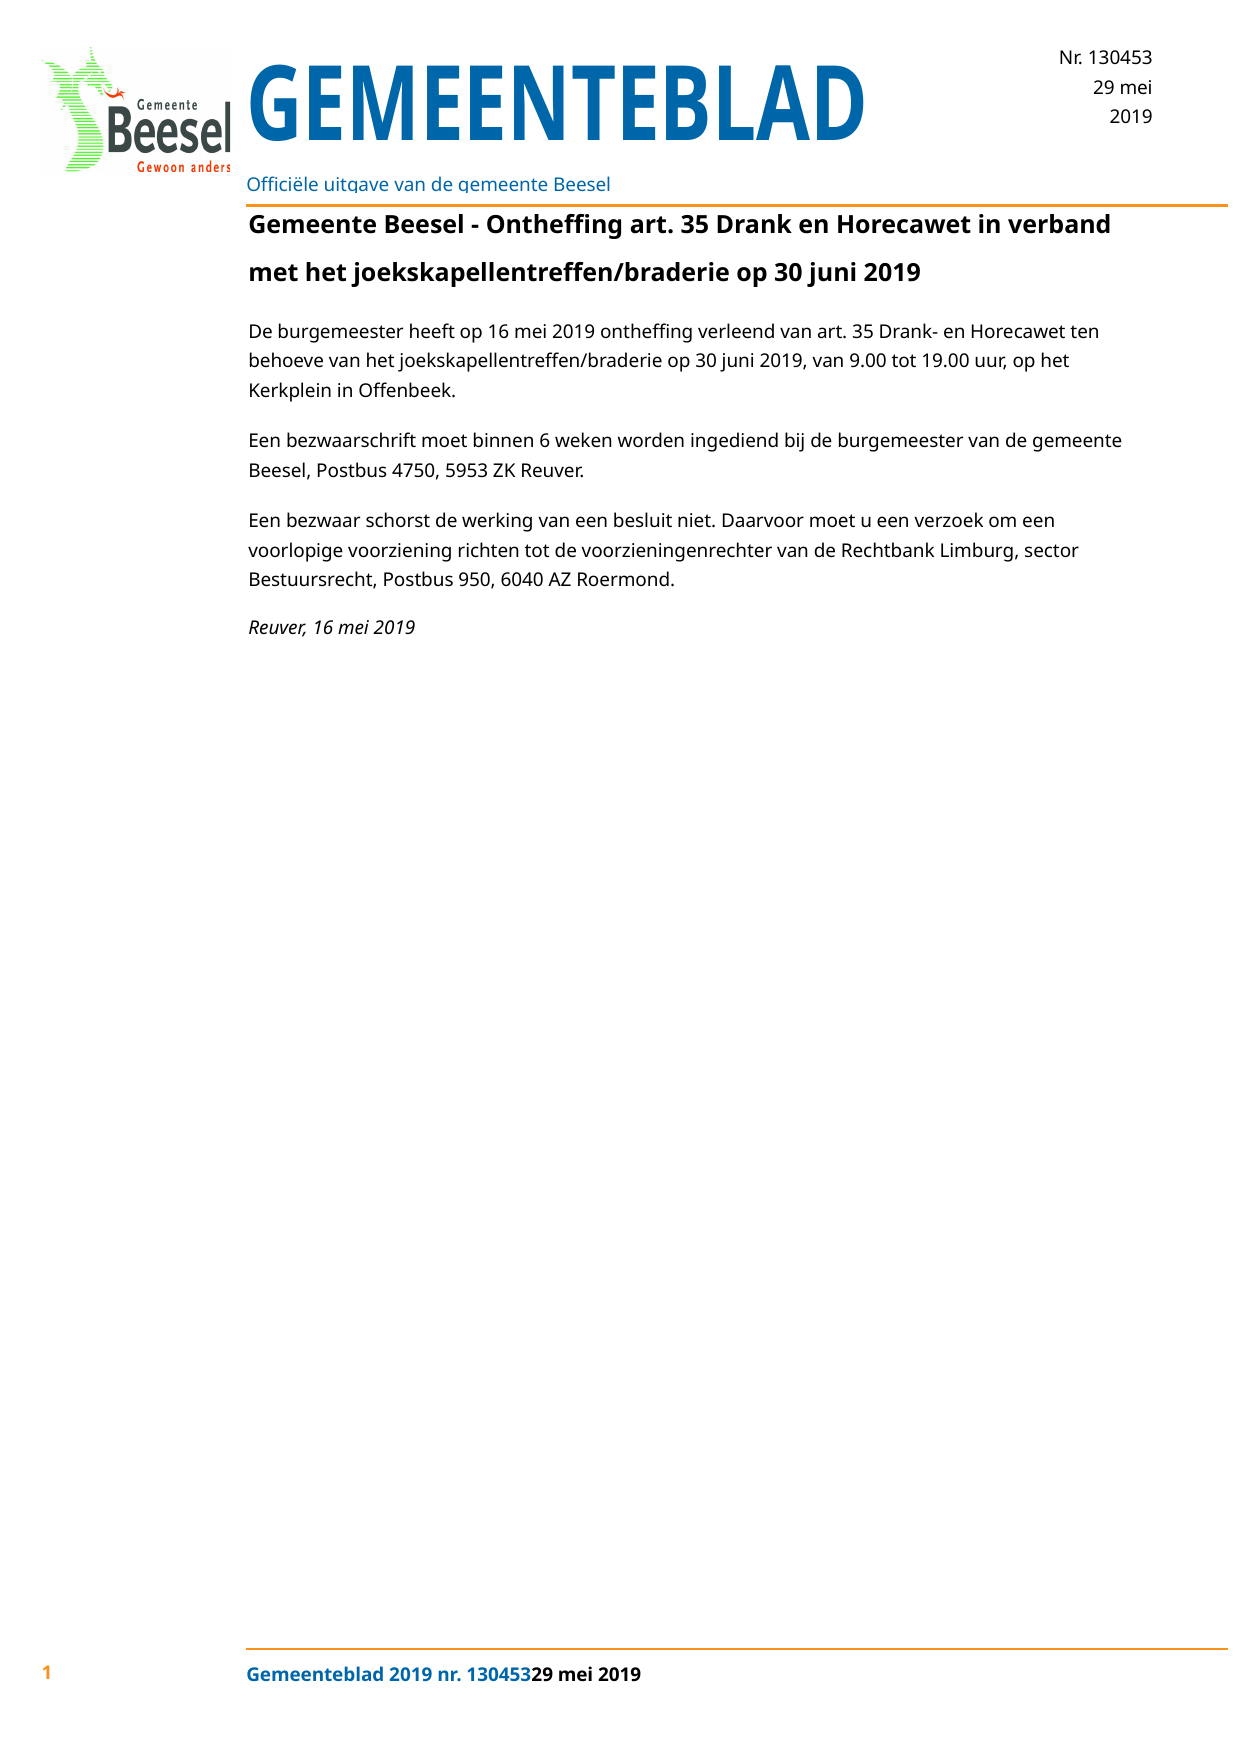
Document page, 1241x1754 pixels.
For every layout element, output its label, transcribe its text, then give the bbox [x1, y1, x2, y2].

text Gemeente Beesel - Ontheffing art. 35 Drank en Horecawet in verband met het joekskapellentreffen/braderie op 30 juni 2019 [248, 207, 1152, 288]
text Een bezwaar schorst de werking van een besluit niet. Daarvoor moet u een verzoek om een voorlopige voorziening richten tot de voorzieningenrechter van de Rechtbank Limburg, sector Bestuursrecht, Postbus 950, 6040 AZ Roermond. [248, 507, 1152, 592]
text De burgemeester heeft op 16 mei 2019 ontheffing verleend van art. 35 Drank- en Horecawet ten behoeve van het joekskapellentreffen/braderie op 30 juni 2019, van 9.00 tot 19.00 uur, op het Kerkplein in Offenbeek. [248, 318, 1152, 403]
text Reuver, 16 mei 2019 [248, 614, 1152, 640]
picture [41, 47, 231, 172]
text Een bezwaarschrift moet binnen 6 weken worden ingediend bij de burgemeester van de gemeente Beesel, Postbus 4750, 5953 ZK Reuver. [248, 427, 1152, 483]
